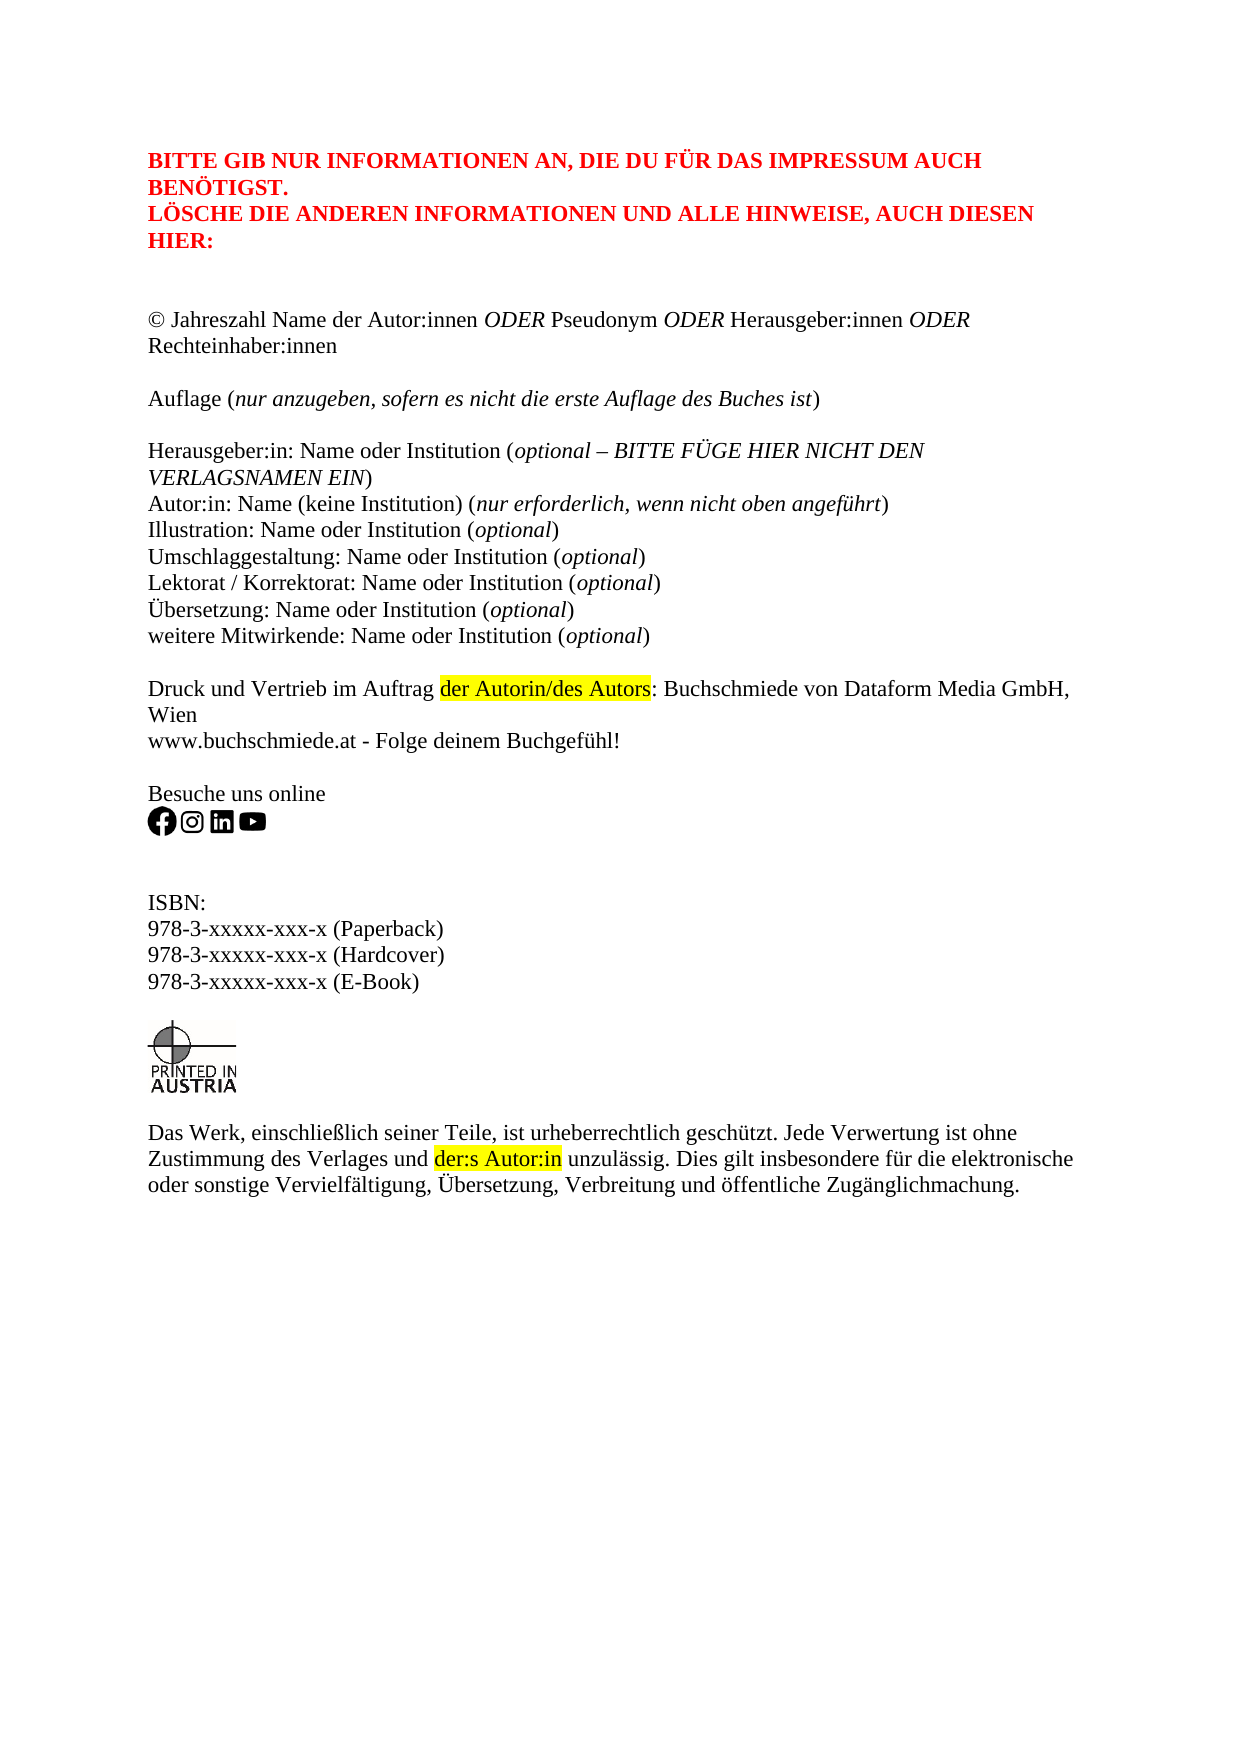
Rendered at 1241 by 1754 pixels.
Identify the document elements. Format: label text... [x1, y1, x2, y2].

text Auflage (nur anzugeben, sofern es nicht die erste Auflage des Buches ist) [148, 385, 1093, 411]
text 978-3-xxxxx-xxx-x (Hardcover) [148, 941, 1093, 968]
text © Jahreszahl Name der Autor:innen ODER Pseudonym ODER Herausgeber:innen ODER Rechteinhaber:innen [148, 306, 1093, 358]
text 978-3-xxxxx-xxx-x (Paperback) [148, 915, 1093, 941]
text 978-3-xxxxx-xxx-x (E-Book) [148, 968, 1093, 994]
text www.buchschmiede.at - Folge deinem Buchgefühl! [148, 727, 1093, 754]
text Autor:in: Name (keine Institution) (nur erforderlich, wenn nicht oben angeführt) [148, 490, 1093, 517]
text BITTE GIB NUR INFORMATIONEN AN, DIE DU FÜR DAS IMPRESSUM AUCH BENÖTIGST. LÖSCHE DIE ANDEREN INFORMATIONEN UND ALLE HINWEISE, AUCH DIESEN HIER: [148, 148, 1093, 253]
text Besuche uns online [148, 780, 1093, 806]
text ISBN: [148, 889, 1093, 915]
text Herausgeber:in: Name oder Institution (optional – BITTE FÜGE HIER NICHT DEN VERLAGSNAMEN EIN) [148, 437, 1093, 490]
text weitere Mitwirkende: Name oder Institution (optional) [148, 622, 1093, 648]
text Lektorat / Korrektorat: Name oder Institution (optional) [148, 569, 1093, 596]
text Illustration: Name oder Institution (optional) [148, 517, 1093, 543]
text Druck und Vertrieb im Auftrag der Autorin/des Autors: Buchschmiede von Dataform Media GmbH, Wien [148, 675, 1093, 727]
text Übersetzung: Name oder Institution (optional) [148, 596, 1093, 622]
text Umschlaggestaltung: Name oder Institution (optional) [148, 543, 1093, 569]
text Das Werk, einschließlich seiner Teile, ist urheberrechtlich geschützt. Jede Verwertung ist ohne Zustimmung des Verlages und der:s Autor:in unzulässig. Dies gilt insbesondere für die elektronische oder sonstige Vervielfältigung, Übersetzung, Verbreitung und öffentliche Zugänglichmachung. [148, 1119, 1093, 1198]
